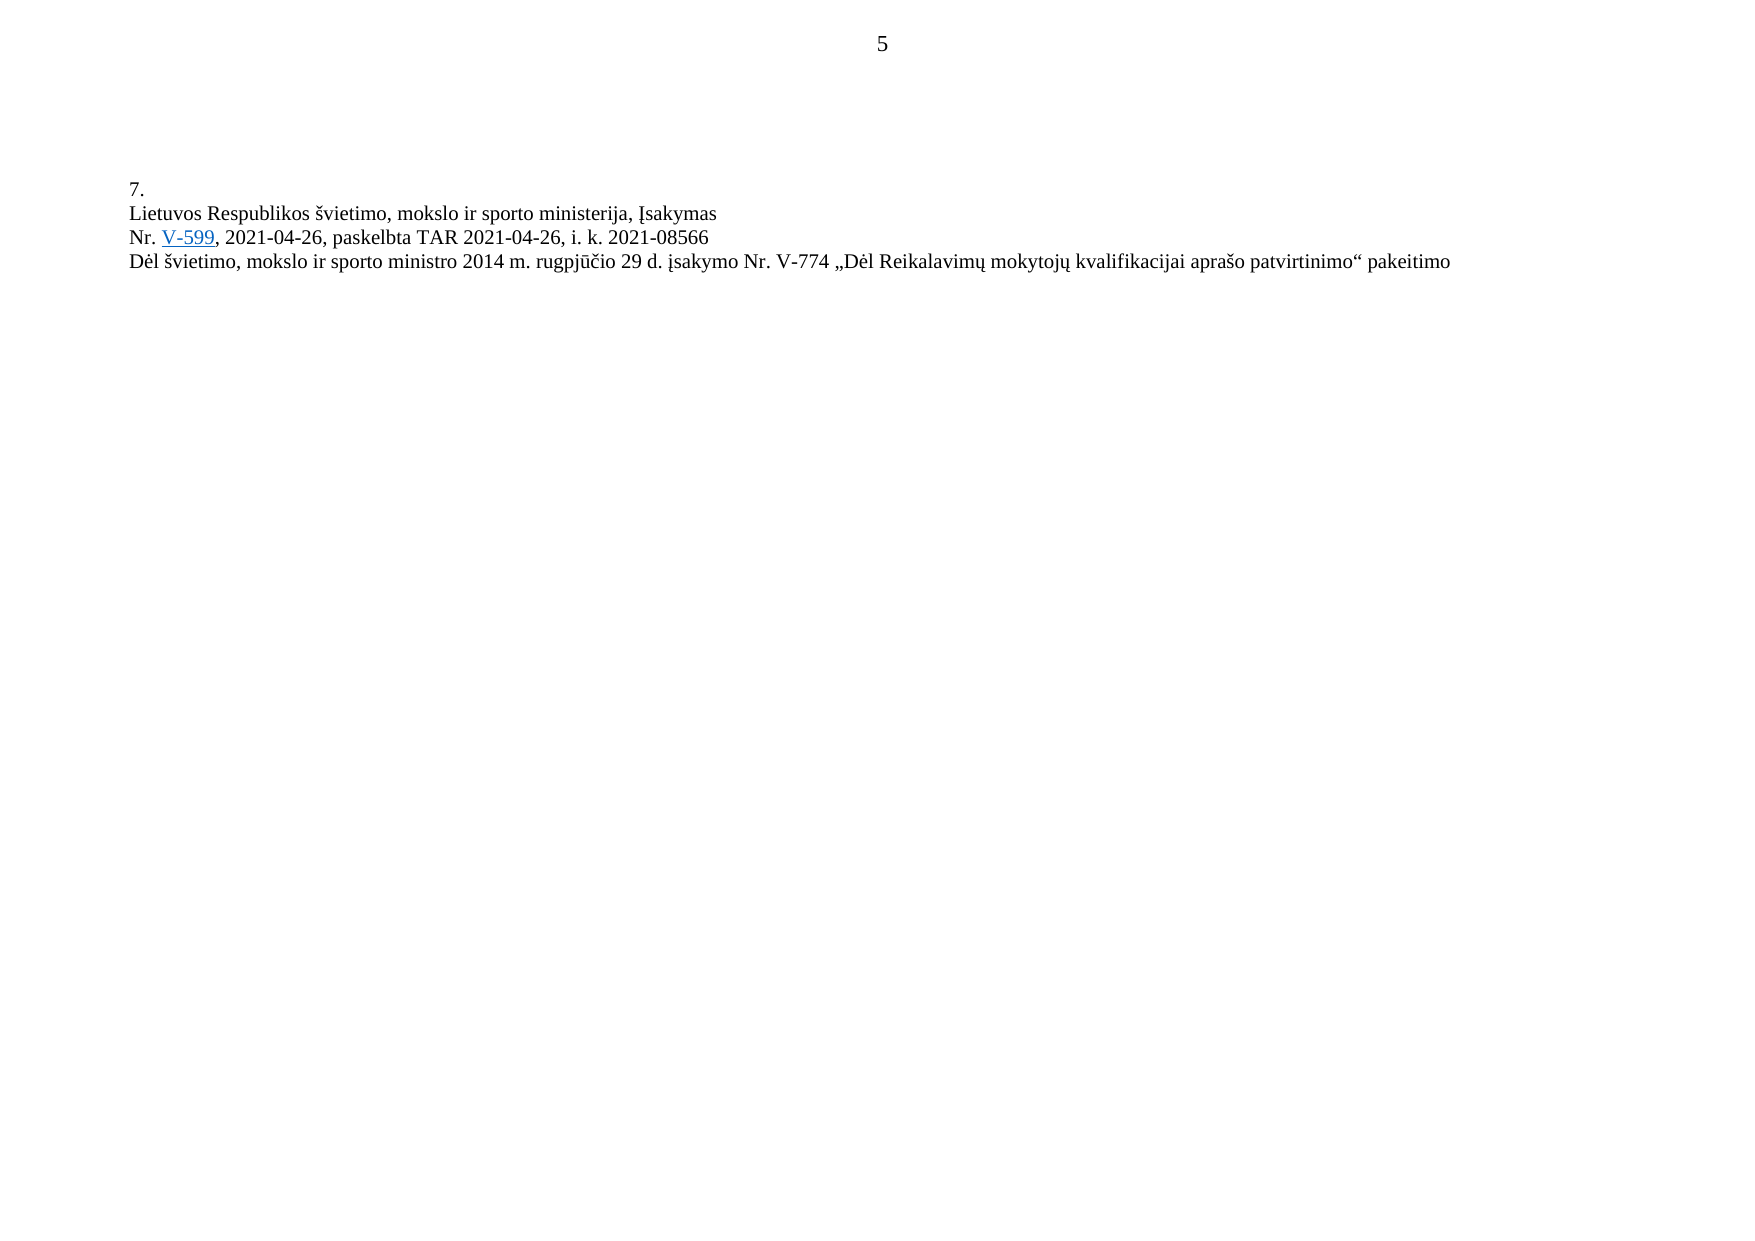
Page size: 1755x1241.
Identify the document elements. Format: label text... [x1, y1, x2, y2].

text 7. [129, 177, 1636, 201]
text Lietuvos Respublikos švietimo, mokslo ir sporto ministerija, Įsakymas [129, 201, 1636, 225]
text Dėl švietimo, mokslo ir sporto ministro 2014 m. rugpjūčio 29 d. įsakymo Nr. V-774 „Dėl Reikalavimų mokytojų kvalifikacijai aprašo patvirtinimo“ pakeitimo [129, 249, 1636, 273]
text Nr. V-599, 2021-04-26, paskelbta TAR 2021-04-26, i. k. 2021-08566 [129, 225, 1636, 249]
